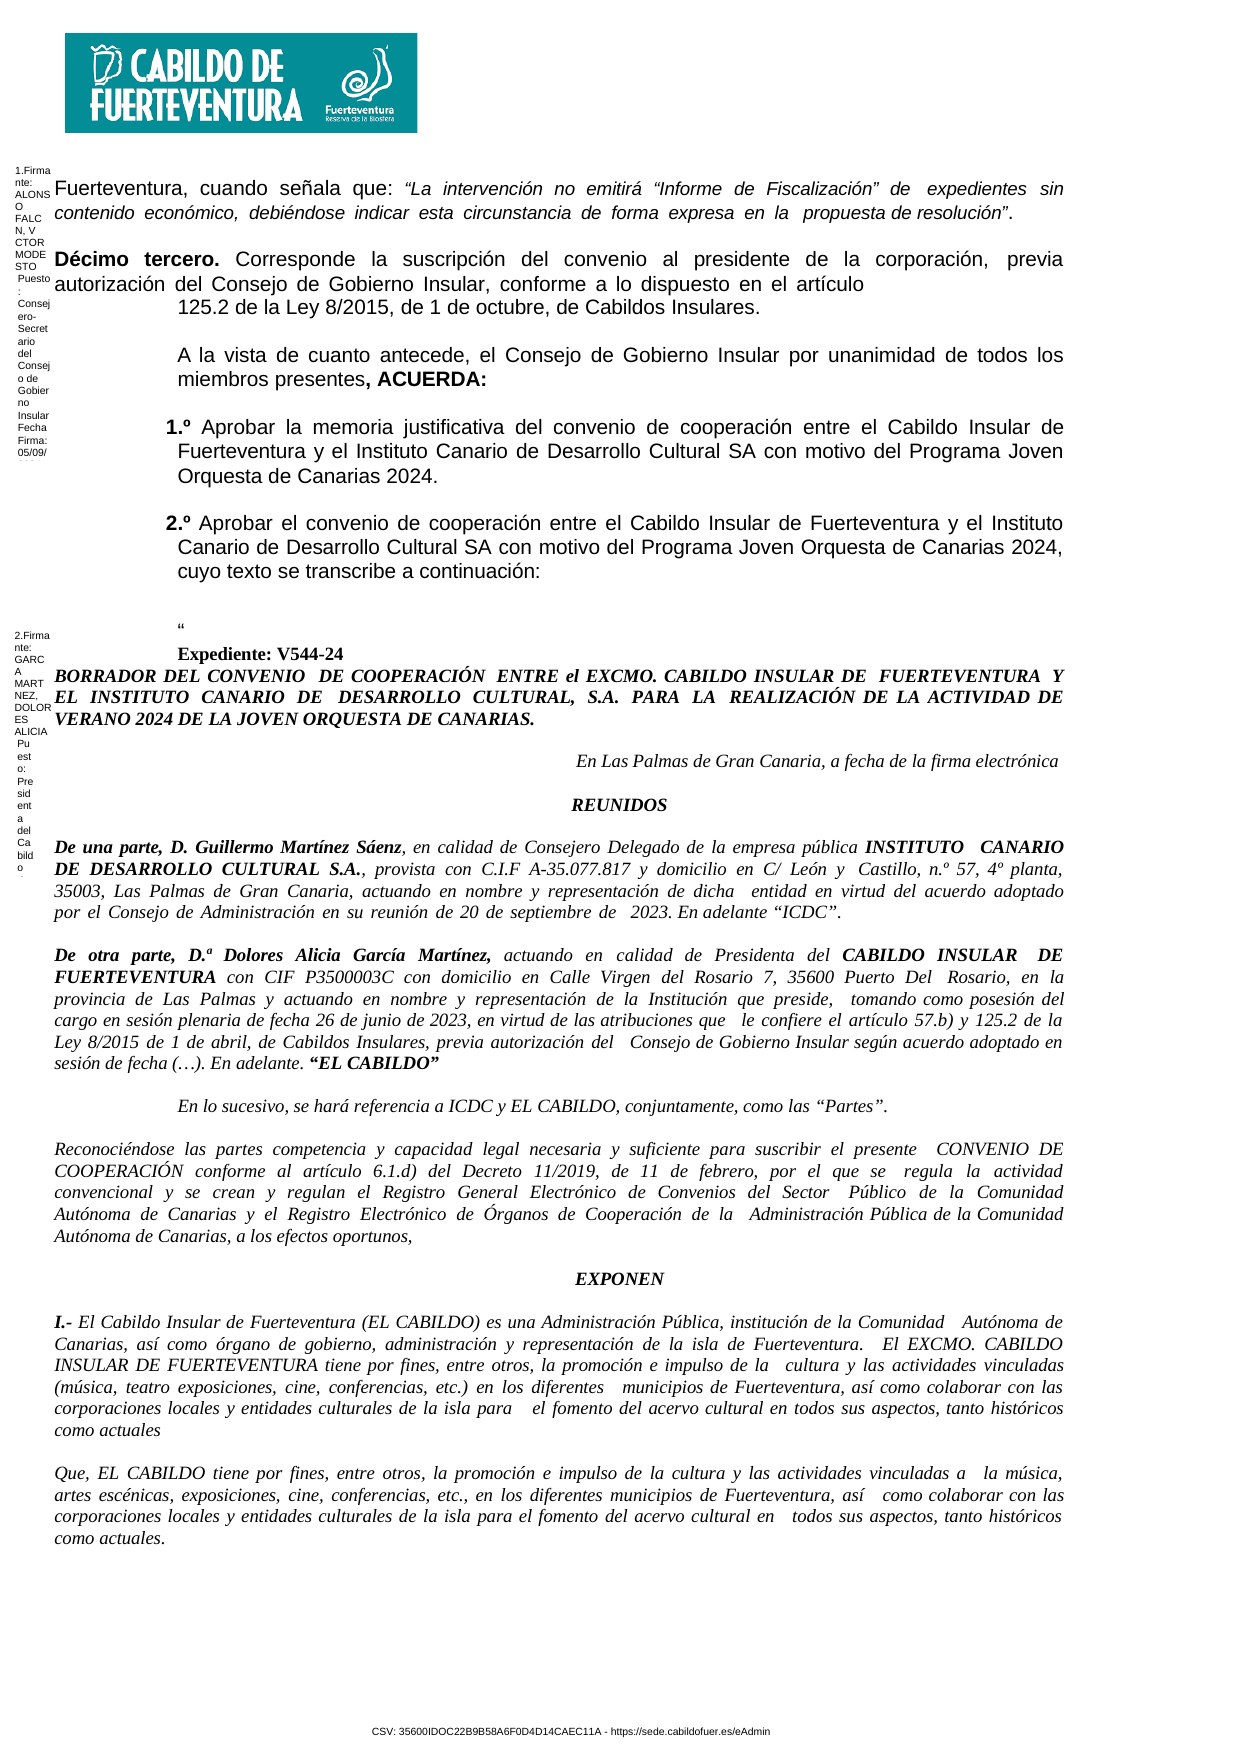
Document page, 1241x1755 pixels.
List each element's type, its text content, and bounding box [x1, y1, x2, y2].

subtitle Expediente: V544-24 [177, 643, 1241, 664]
text Puesto: Presidenta del Cabildo de Fuerteventura Fecha Firma: 05/09/2024 12:48:46 [17, 738, 34, 877]
subtitle EXPONEN [54, 1268, 1187, 1290]
text Que, EL CABILDO tiene por fines, entre otros, la promoción e impulso de la cultura y las actividades vinculadas a la música, artes escénicas, exposiciones, cine, conferencias, etc., en los diferentes municipios de Fuerteventura, así como colaborar con las corporaciones locales y entidades culturales de la isla para el fomento del acervo cultural en todos sus aspectos, tanto históricos como actuales. [54, 1462, 1064, 1548]
text En lo sucesivo, se hará referencia a ICDC y EL CABILDO, conjuntamente, como las “Partes”. [177, 1095, 1241, 1117]
text 125.2 de la Ley 8/2015, de 1 de octubre, de Cabildos Insulares. [177, 295, 1241, 319]
text De otra parte, D.ª Dolores Alicia García Martínez, actuando en calidad de Presidenta del CABILDO INSULAR DE FUERTEVENTURA con CIF P3500003C con domicilio en Calle Virgen del Rosario 7, 35600 Puerto Del Rosario, en la provincia de Las Palmas y actuando en nombre y representación de la Institución que preside, tomando como posesión del cargo en sesión plenaria de fecha 26 de junio de 2023, en virtud de las atribuciones que le confiere el artículo 57.b) y 125.2 de la Ley 8/2015 de 1 de abril, de Cabildos Insulares, previa autorización del Consejo de Gobierno Insular según acuerdo adoptado en sesión de fecha (…). En adelante. “EL CABILDO” [54, 944, 1064, 1074]
list .º Aprobar el convenio de cooperación entre el Cabildo Insular de Fuerteventura y el Instituto Canario de Desarrollo Cultural SA con motivo del Programa Joven Orquesta de Canarias 2024, cuyo texto se transcribe a continuación: [166, 511, 1064, 583]
subtitle BORRADOR DEL CONVENIO DE COOPERACIÓN ENTRE el EXCMO. CABILDO INSULAR DE FUERTEVENTURA Y EL INSTITUTO CANARIO DE DESARROLLO CULTURAL, S.A. PARA LA REALIZACIÓN DE LA ACTIVIDAD DE VERANO 2024 DE LA JOVEN ORQUESTA DE CANARIAS. [54, 664, 1064, 729]
text I.- El Cabildo Insular de Fuerteventura (EL CABILDO) es una Administración Pública, institución de la Comunidad Autónoma de Canarias, así como órgano de gobierno, administración y representación de la isla de Fuerteventura. El EXCMO. CABILDO INSULAR DE FUERTEVENTURA tiene por fines, entre otros, la promoción e impulso de la cultura y las actividades vinculadas (música, teatro exposiciones, cine, conferencias, etc.) en los diferentes municipios de Fuerteventura, así como colaborar con las corporaciones locales y entidades culturales de la isla para el fomento del acervo cultural en todos sus aspectos, tanto históricos como actuales [54, 1311, 1064, 1440]
text [13, 164, 52, 461]
text Fuerteventura, cuando señala que: “La intervención no emitirá “Informe de Fiscalización” de expedientes sin contenido económico, debiéndose indicar esta circunstancia de forma expresa en la propuesta de resolución”. [54, 176, 1064, 223]
text Reconociéndose las partes competencia y capacidad legal necesaria y suficiente para suscribir el presente CONVENIO DE COOPERACIÓN conforme al artículo 6.1.d) del Decreto 11/2019, de 11 de febrero, por el que se regula la actividad convencional y se crean y regulan el Registro General Electrónico de Convenios del Sector Público de la Comunidad Autónoma de Canarias y el Registro Electrónico de Órganos de Cooperación de la Administración Pública de la Comunidad Autónoma de Canarias, a los efectos oportunos, [54, 1138, 1064, 1246]
text De una parte, D. Guillermo Martínez Sáenz, en calidad de Consejero Delegado de la empresa pública INSTITUTO CANARIO DE DESARROLLO CULTURAL S.A., provista con C.I.F A-35.077.817 y domicilio en C/ León y Castillo, n.º 57, 4º planta, 35003, Las Palmas de Gran Canaria, actuando en nombre y representación de dicha entidad en virtud del acuerdo adoptado por el Consejo de Administración en su reunión de 20 de septiembre de 2023. En adelante “ICDC”. [54, 836, 1064, 923]
subtitle REUNIDOS [135, 794, 1105, 816]
text Puesto: Consejero-Secretario del Consejo de Gobierno Insular Fecha Firma: 05/09/2024 10:47:58 [18, 273, 51, 461]
text [12, 629, 52, 877]
text A la vista de cuanto antecede, el Consejo de Gobierno Insular por unanimidad de todos los miembros presentes, ACUERDA: [177, 343, 1064, 391]
text “ [177, 619, 1241, 643]
list .º Aprobar la memoria justificativa del convenio de cooperación entre el Cabildo Insular de Fuerteventura y el Instituto Canario de Desarrollo Cultural SA con motivo del Programa Joven Orquesta de Canarias 2024. [166, 415, 1064, 487]
text En Las Palmas de Gran Canaria, a fecha de la firma electrónica [576, 750, 1241, 772]
text 1.Firmante: ALONSO FALC N, V CTOR MODESTO [15, 165, 52, 273]
text 2.Firmante: GARC A MART NEZ, DOLORES ALICIA [14, 629, 52, 737]
subtitle Décimo tercero. Corresponde la suscripción del convenio al presidente de la corporación, previa autorización del Consejo de Gobierno Insular, conforme a lo dispuesto en el artículo [54, 247, 1064, 295]
